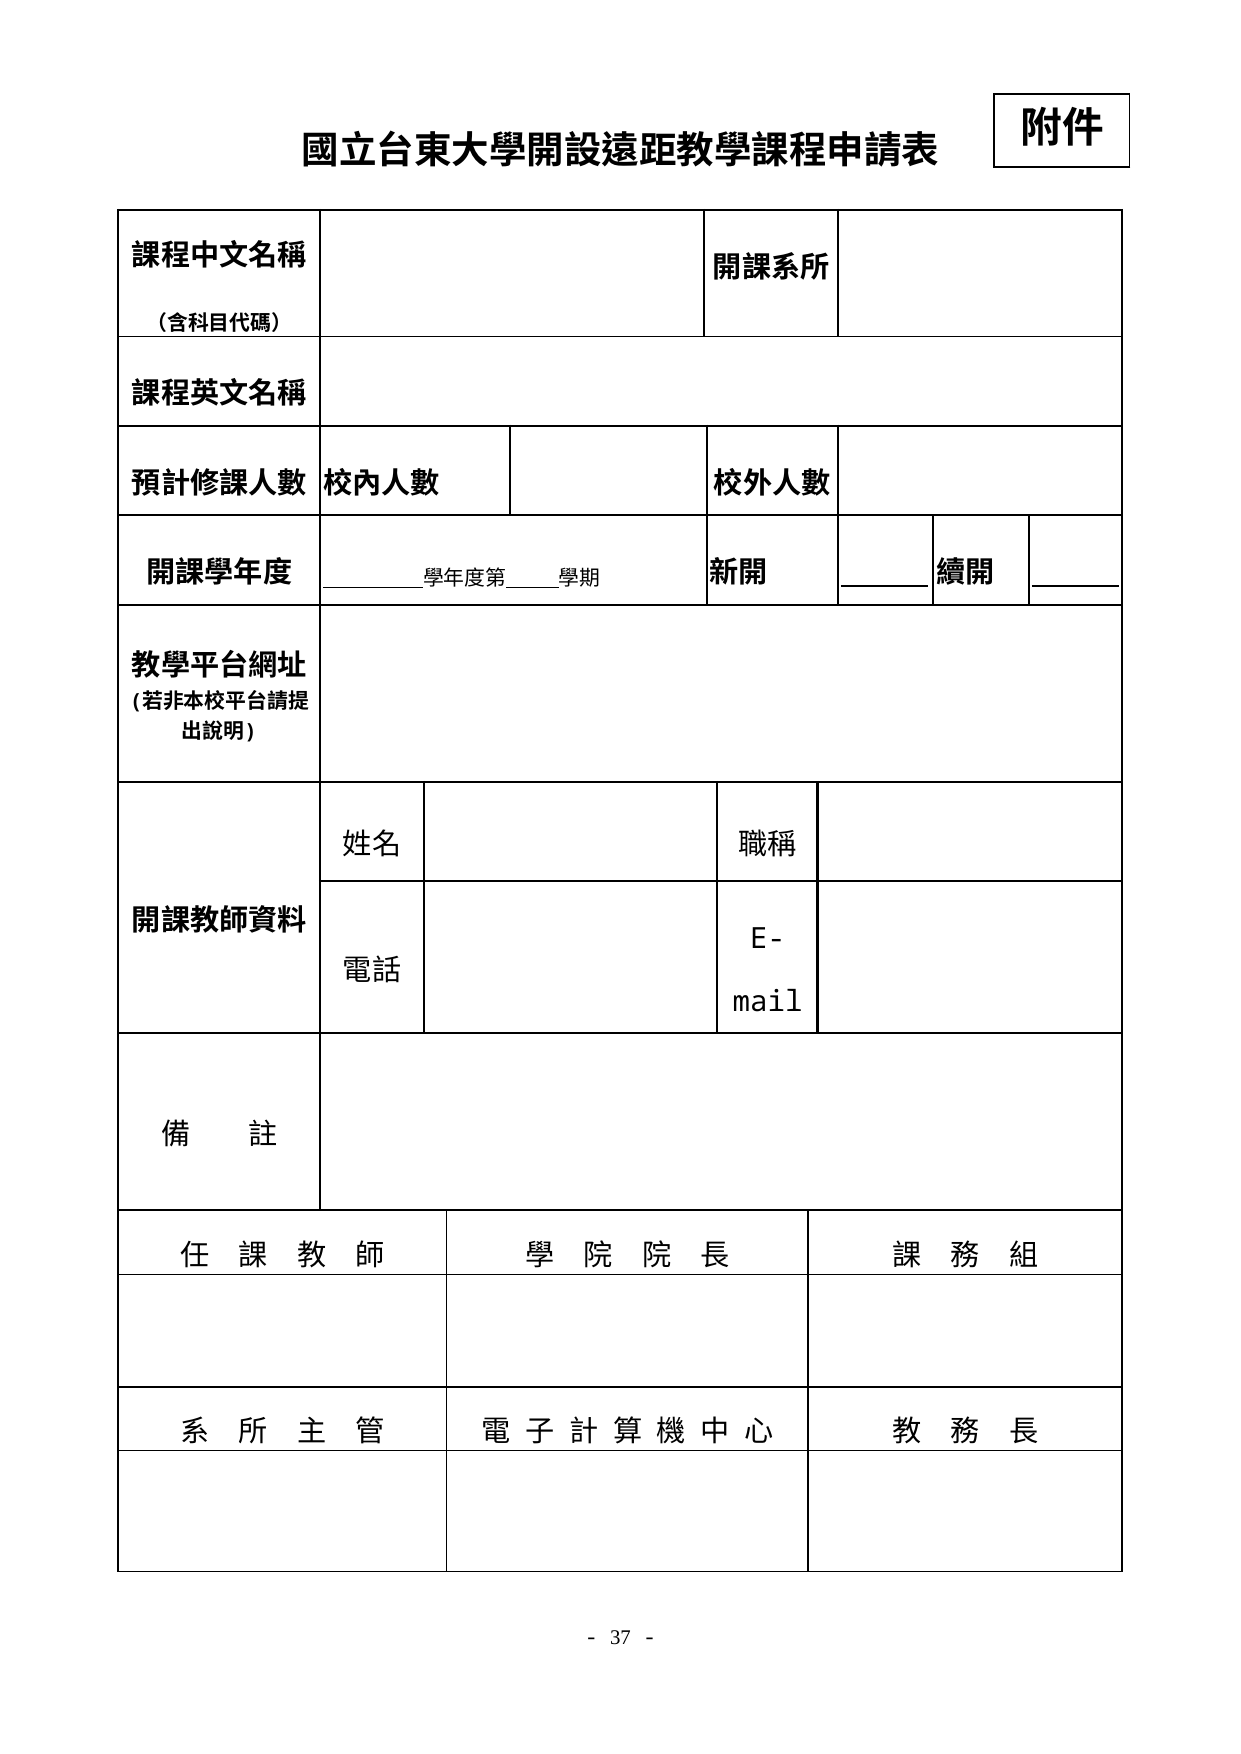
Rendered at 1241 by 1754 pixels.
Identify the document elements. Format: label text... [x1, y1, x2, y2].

table_cell [1030, 516, 1121, 604]
table_cell [447, 1451, 807, 1571]
table_cell 課 務 組 [809, 1211, 1121, 1274]
table_cell [839, 516, 932, 604]
table_cell 課程英文名稱 [119, 337, 319, 424]
table_cell 職稱 [718, 783, 816, 880]
table_cell 學年度第 學期 [321, 516, 706, 604]
table_cell [321, 337, 1121, 424]
table_cell [425, 882, 716, 1032]
table_cell [321, 606, 1121, 781]
table_cell [809, 1275, 1121, 1386]
table_cell 續開 [934, 516, 1028, 604]
table_header [839, 211, 1121, 336]
table_cell [511, 427, 706, 514]
table_cell 預計修課人數 [119, 427, 319, 514]
table_cell [119, 1451, 446, 1571]
table_header 課程中文名稱 （含科目代碼） [119, 211, 319, 336]
text 附件 [1010, 102, 1114, 152]
table_header 開課系所 [705, 211, 837, 336]
table_cell E-mail [718, 882, 816, 1032]
table_cell [119, 1275, 446, 1386]
table_cell 電 子 計 算 機 中 心 [447, 1388, 807, 1450]
table_cell [819, 783, 1121, 880]
table_cell 電話 [321, 882, 423, 1032]
table_cell [809, 1451, 1121, 1571]
table_cell [425, 783, 716, 880]
table_cell 教 務 長 [809, 1388, 1121, 1450]
table_cell 任 課 教 師 [119, 1211, 446, 1274]
table_cell [819, 882, 1121, 1032]
table_cell 新開 [708, 516, 837, 604]
table_cell 校外人數 [708, 427, 837, 514]
table_cell [839, 427, 1121, 514]
table_cell 開課學年度 [119, 516, 319, 604]
table_cell 備 註 [119, 1034, 319, 1209]
table_cell [447, 1275, 807, 1386]
table_header [321, 211, 703, 336]
table_cell 姓名 [321, 783, 423, 880]
table_cell [321, 1034, 1121, 1209]
table_cell 開課教師資料 [119, 783, 319, 1032]
table_cell 系 所 主 管 [119, 1388, 446, 1450]
text 國立台東大學開設遠距教學課程申請表 [118, 105, 993, 168]
table_cell 教學平台網址 (若非本校平台請提出說明) [119, 606, 319, 781]
table_cell 校內人數 [321, 427, 509, 514]
table_cell 學 院 院 長 [447, 1211, 807, 1274]
